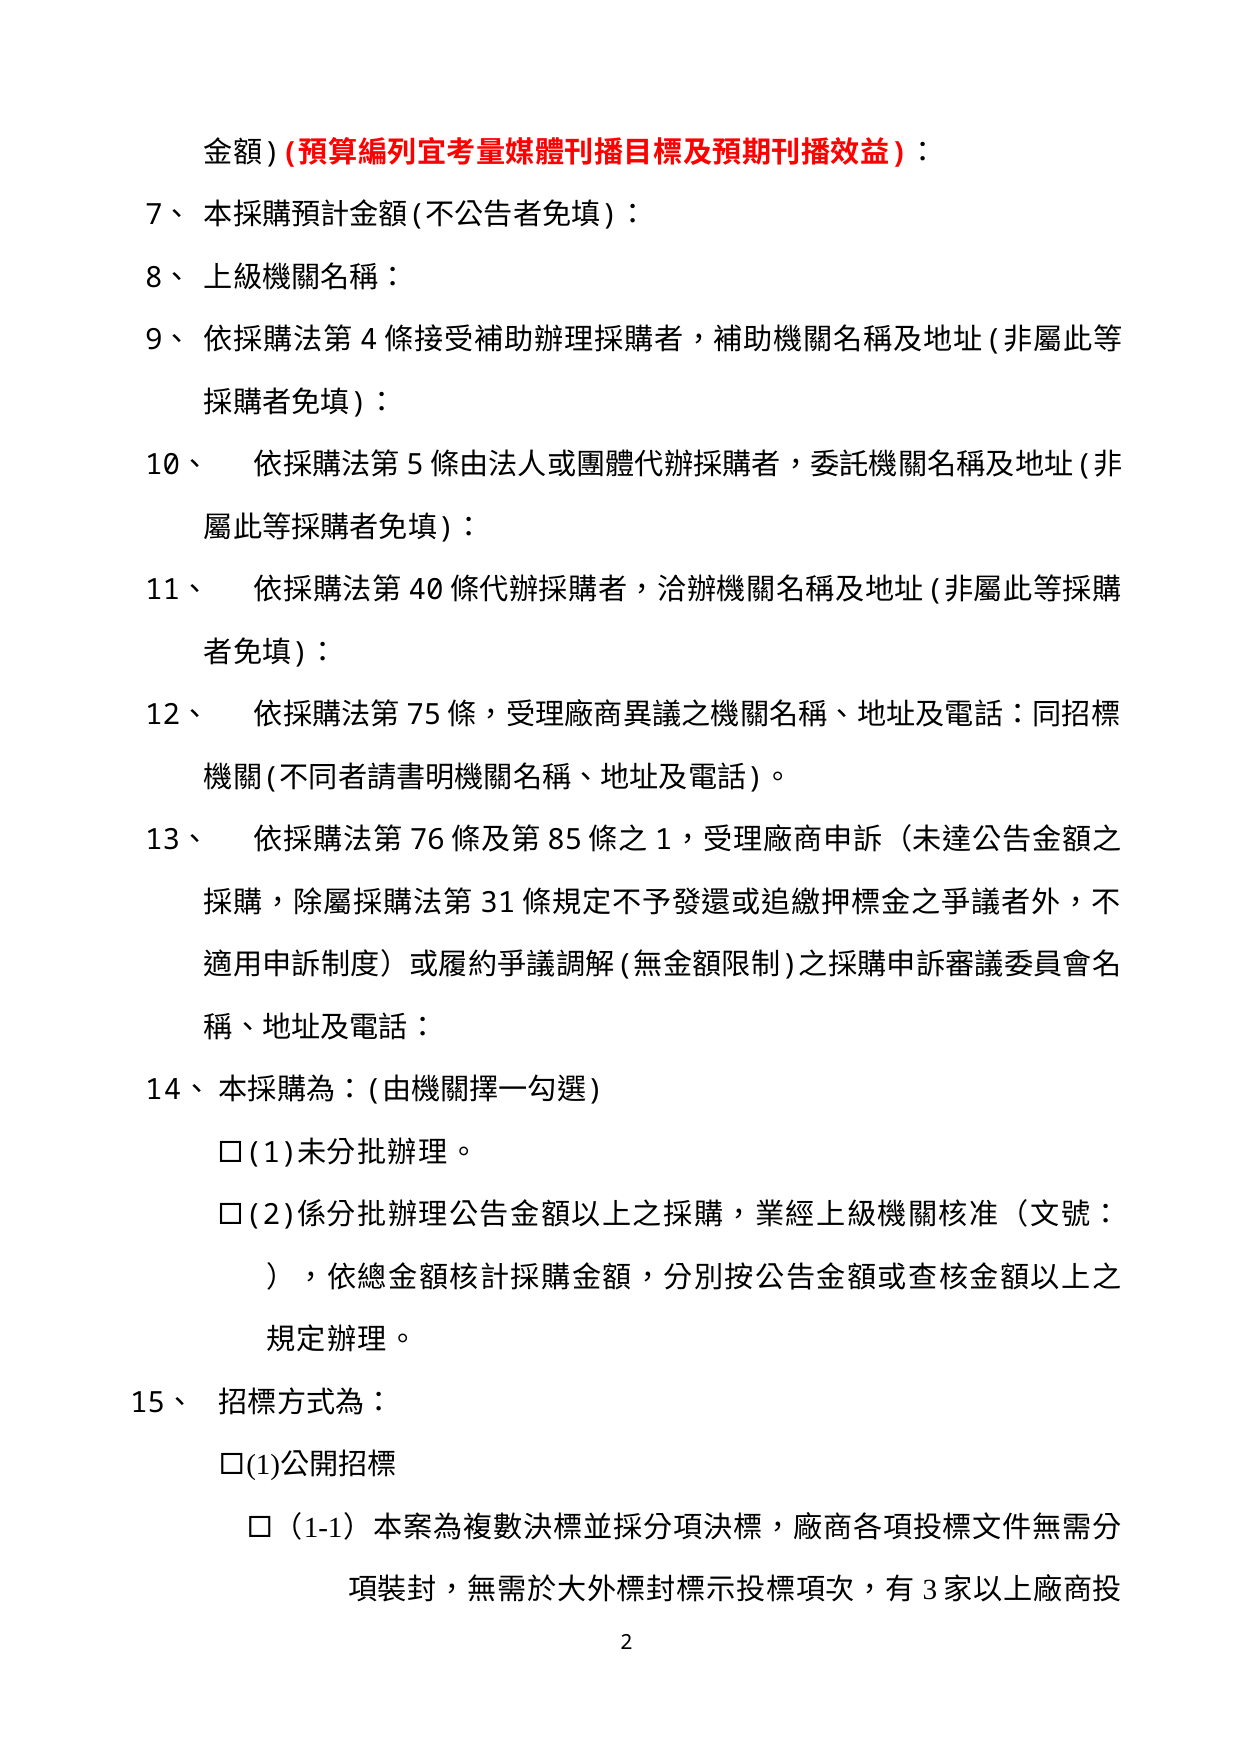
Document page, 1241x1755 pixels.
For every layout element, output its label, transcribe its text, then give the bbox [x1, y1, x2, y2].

text （1-1）本案為複數決標並採分項決標，廠商各項投標文件無需分項裝封，無需於大外標封標示投標項次，有3家以上廠商投 [247, 1483, 1122, 1608]
list 本採購為：(由機關擇一勾選) [145, 1045, 1122, 1108]
text (1)未分批辦理。 [130, 1108, 1122, 1170]
list 上級機關名稱： [145, 233, 1122, 295]
text (1)公開招標 [218, 1420, 1122, 1483]
list 依採購法第5條由法人或團體代辦採購者，委託機關名稱及地址(非屬此等採購者免填)： [145, 420, 1122, 545]
list 依採購法第76條及第85條之1，受理廠商申訴（未達公告金額之採購，除屬採購法第31條規定不予發還或追繳押標金之爭議者外，不適用申訴制度）或履約爭議調解(無金額限制)之採購申訴審議委員會名稱、地址及電話： [145, 795, 1122, 1045]
list 本採購預計金額(不公告者免填)： [145, 170, 1122, 233]
text (2)係分批辦理公告金額以上之採購，業經上級機關核准（文號： ），依總金額核計採購金額，分別按公告金額或查核金額以上之規定辦理。 [130, 1170, 1122, 1358]
list 依採購法第75條，受理廠商異議之機關名稱、地址及電話：同招標機關(不同者請書明機關名稱、地址及電話)。 [145, 670, 1122, 795]
list 依採購法第40條代辦採購者，洽辦機關名稱及地址(非屬此等採購者免填)： [145, 545, 1122, 670]
list 金額)(預算編列宜考量媒體刊播目標及預期刊播效益)： [145, 108, 1122, 170]
list 招標方式為： [130, 1358, 1122, 1420]
list 依採購法第4條接受補助辦理採購者，補助機關名稱及地址(非屬此等採購者免填)： [145, 295, 1122, 420]
